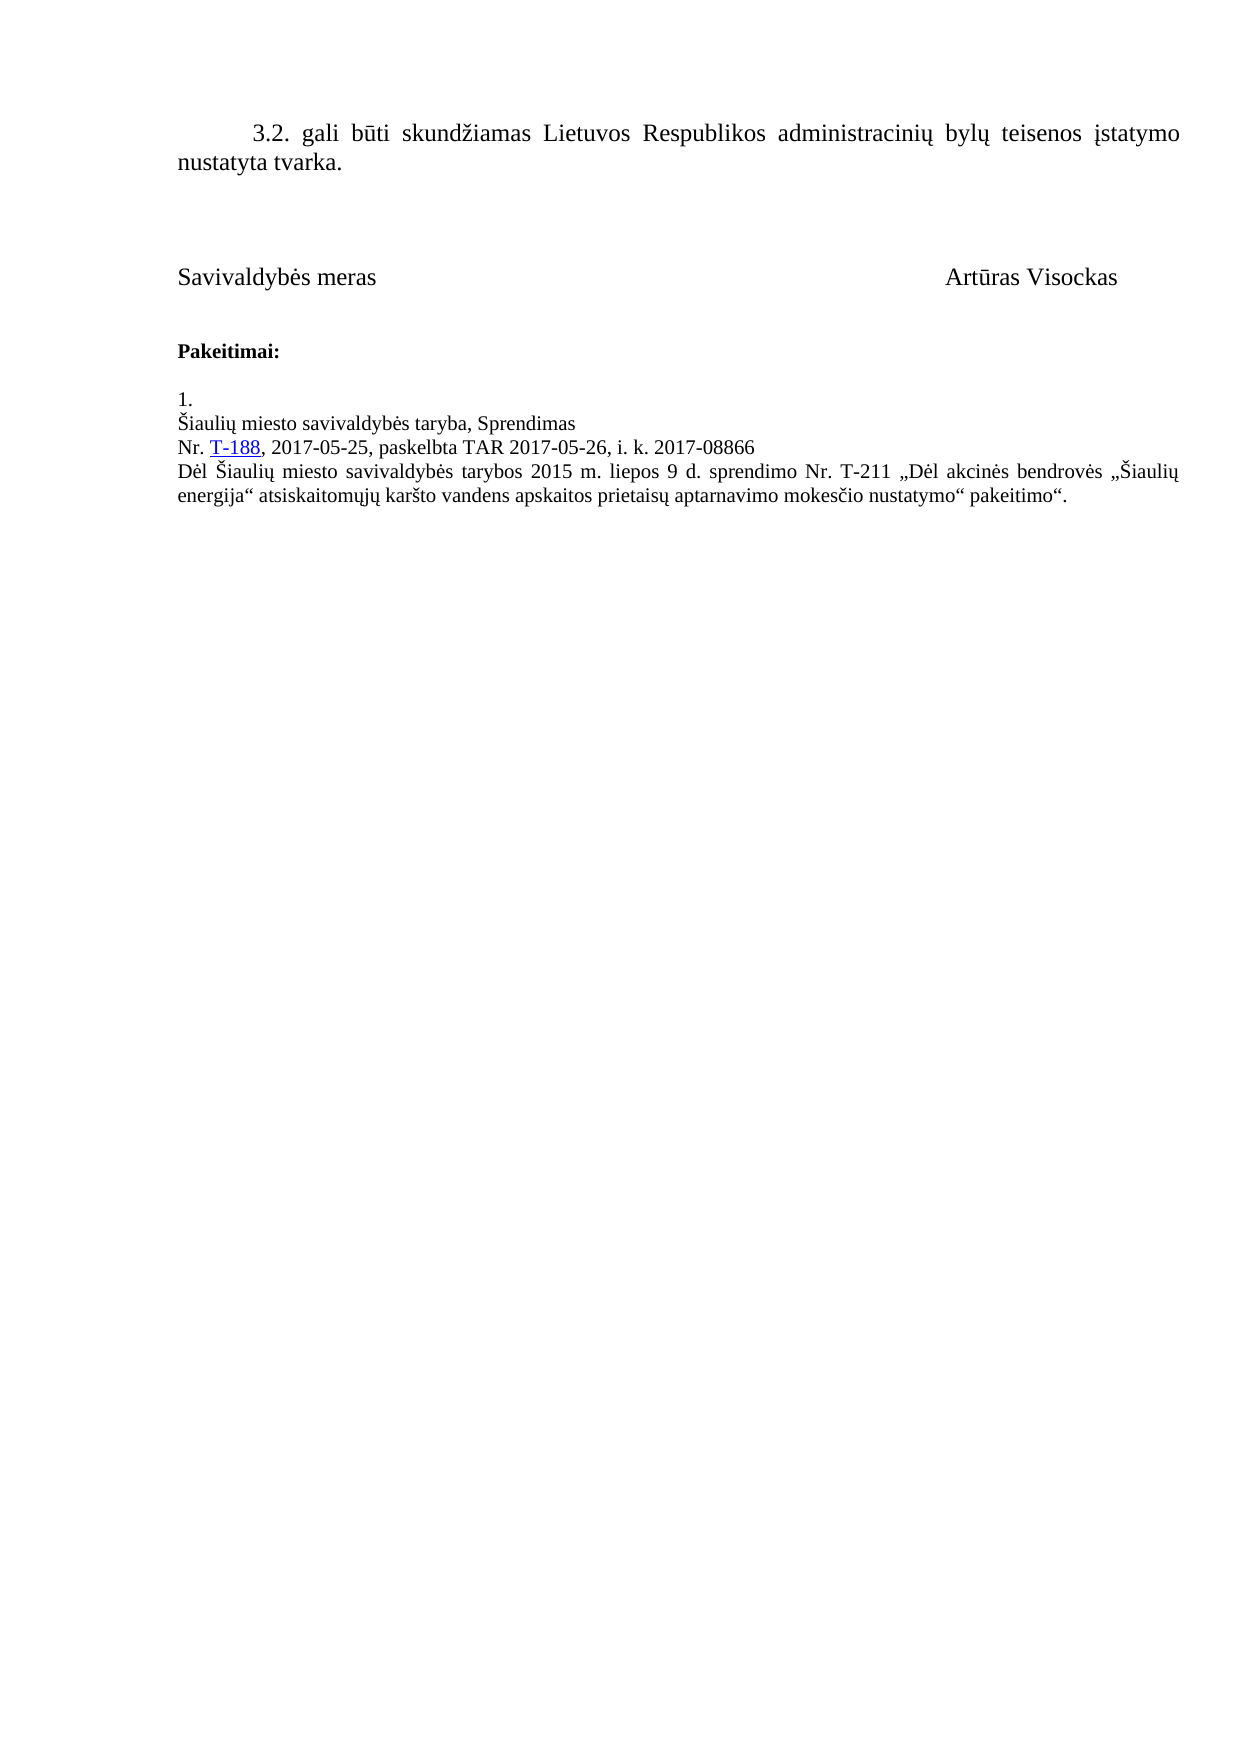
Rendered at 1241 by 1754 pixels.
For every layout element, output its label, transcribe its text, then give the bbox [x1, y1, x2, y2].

text Dėl Šiaulių miesto savivaldybės tarybos 2015 m. liepos 9 d. sprendimo Nr. T-211 „Dėl akcinės bendrovės „Šiaulių energija“ atsiskaitomųjų karšto vandens apskaitos prietaisų aptarnavimo mokesčio nustatymo“ pakeitimo“. [177, 459, 1181, 507]
text Nr. T-188, 2017-05-25, paskelbta TAR 2017-05-26, i. k. 2017-08866 [177, 435, 1181, 459]
text 1. [177, 387, 1181, 411]
text Šiaulių miesto savivaldybės taryba, Sprendimas [177, 411, 1181, 435]
text Savivaldybės meras Artūras Visockas [177, 262, 1181, 291]
text 3.2. gali būti skundžiamas Lietuvos Respublikos administracinių bylų teisenos įstatymo nustatyta tvarka. [177, 118, 1181, 176]
text Pakeitimai: [177, 339, 1181, 363]
